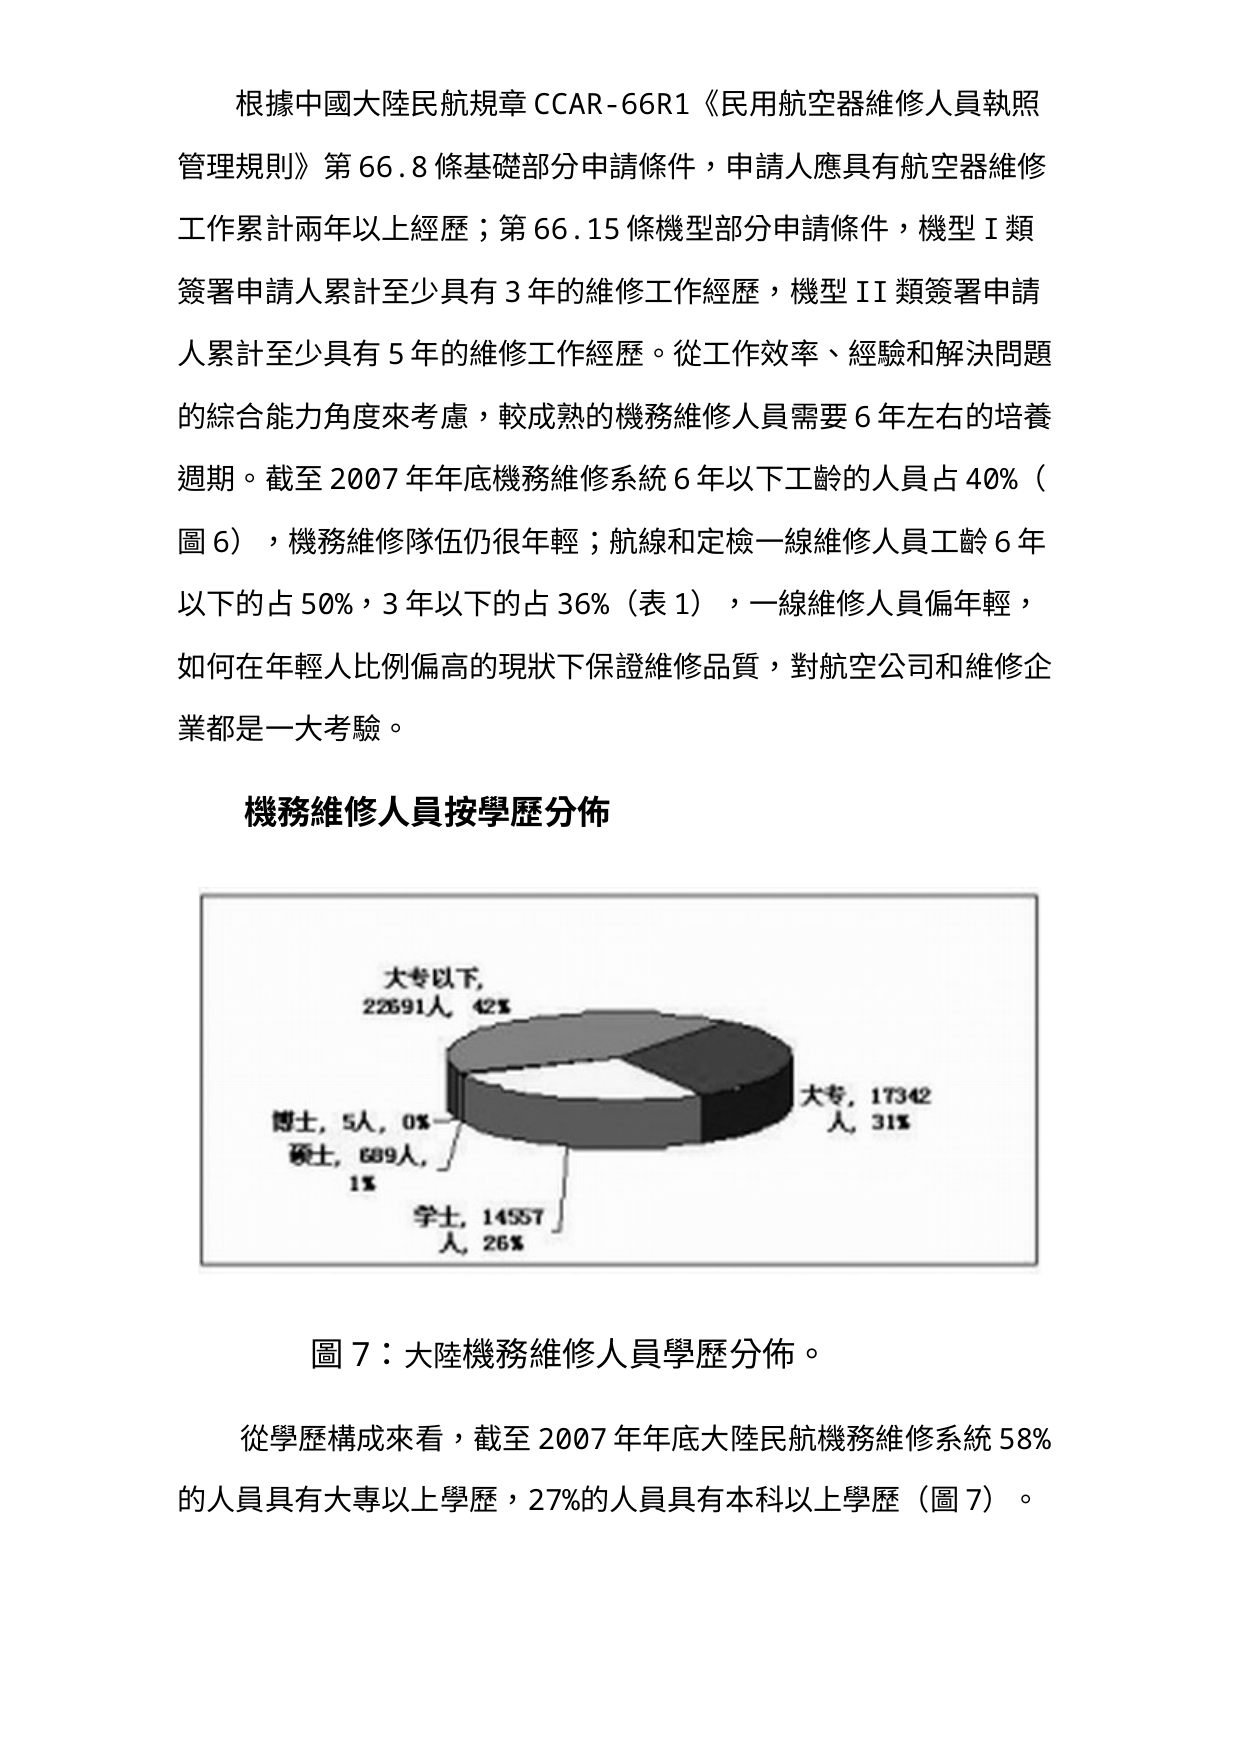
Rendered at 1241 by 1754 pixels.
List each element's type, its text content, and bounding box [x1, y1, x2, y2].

text 根據中國大陸民航規章CCAR-66R1《民用航空器維修人員執照管理規則》第66.8條基礎部分申請條件，申請人應具有航空器維修工作累計兩年以上經歷；第66.15條機型部分申請條件，機型I類簽署申請人累計至少具有3年的維修工作經歷，機型II類簽署申請人累計至少具有5年的維修工作經歷。從工作效率、經驗和解決問題的綜合能力角度來考慮，較成熟的機務維修人員需要6年左右的培養週期。截至2007年年底機務維修系統6年以下工齡的人員占40%（圖6），機務維修隊伍仍很年輕；航線和定檢一線維修人員工齡6年以下的占50%，3年以下的占36%（表1），一線維修人員偏年輕，如何在年輕人比例偏高的現狀下保證維修品質，對航空公司和維修企業都是一大考驗。 [177, 60, 1063, 748]
text 圖7：大陸機務維修人員學歷分佈。 [177, 1310, 1063, 1373]
text 機務維修人員按學歷分佈 [177, 769, 1063, 831]
text 從學歷構成來看，截至2007年年底大陸民航機務維修系統58%的人員具有大專以上學歷，27%的人員具有本科以上學歷（圖7）。 [177, 1394, 1063, 1519]
